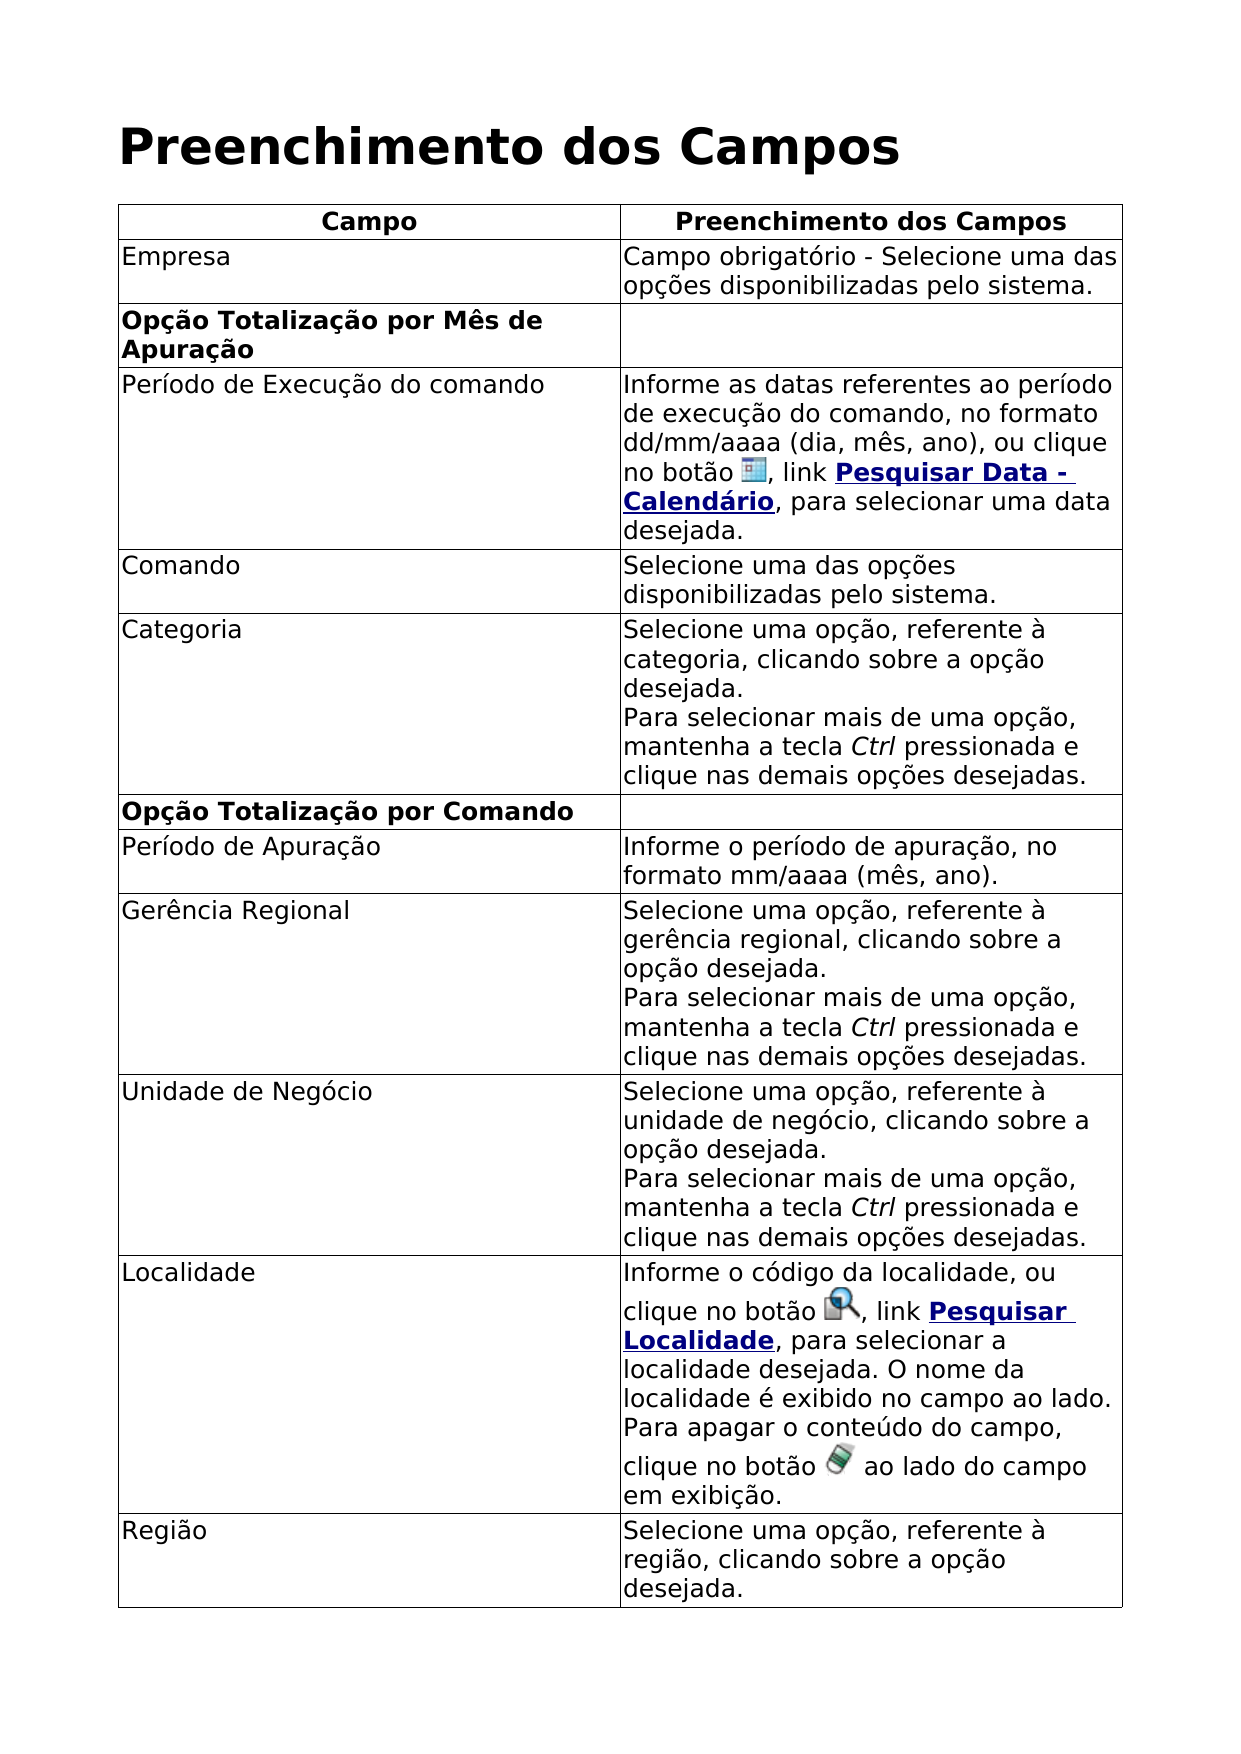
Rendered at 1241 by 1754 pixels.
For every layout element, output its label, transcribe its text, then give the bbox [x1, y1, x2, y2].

table_cell Opção Totalização por Comando [119, 795, 620, 829]
table_cell Selecione uma opção, referente à gerência regional, clicando sobre a opção desejada. Para selecionar mais de uma opção, mantenha a tecla Ctrl pressionada e clique nas demais opções desejadas. [621, 894, 1122, 1074]
table_cell Selecione uma opção, referente à região, clicando sobre a opção desejada. [621, 1514, 1122, 1607]
table_header Campo [119, 205, 620, 239]
table_cell Categoria [119, 614, 620, 794]
picture [741, 457, 767, 482]
table_header Preenchimento dos Campos [621, 205, 1122, 239]
table_cell Gerência Regional [119, 894, 620, 1074]
table_cell [621, 304, 1122, 367]
table_cell Período de Apuração [119, 830, 620, 893]
table_cell Região [119, 1514, 620, 1607]
table_cell Opção Totalização por Mês de Apuração [119, 304, 620, 367]
table_cell Localidade [119, 1256, 620, 1513]
table_cell Selecione uma opção, referente à categoria, clicando sobre a opção desejada. Para selecionar mais de uma opção, mantenha a tecla Ctrl pressionada e clique nas demais opções desejadas. [621, 614, 1122, 794]
table_cell Informe as datas referentes ao período de execução do comando, no formato dd/mm/aaaa (dia, mês, ano), ou clique no botão , link Pesquisar Data - Calendário, para selecionar uma data desejada. [621, 368, 1122, 548]
table_cell Informe o período de apuração, no formato mm/aaaa (mês, ano). [621, 830, 1122, 893]
table_cell Selecione uma opção, referente à unidade de negócio, clicando sobre a opção desejada. Para selecionar mais de uma opção, mantenha a tecla Ctrl pressionada e clique nas demais opções desejadas. [621, 1075, 1122, 1255]
table_cell Campo obrigatório - Selecione uma das opções disponibilizadas pelo sistema. [621, 240, 1122, 303]
table_cell Unidade de Negócio [119, 1075, 620, 1255]
table_cell Período de Execução do comando [119, 368, 620, 548]
table_cell Selecione uma das opções disponibilizadas pelo sistema. [621, 550, 1122, 613]
table_cell Comando [119, 550, 620, 613]
picture [824, 1442, 856, 1476]
picture [824, 1287, 861, 1320]
subtitle Preenchimento dos Campos [118, 118, 1122, 176]
table_cell [621, 795, 1122, 829]
table_cell Informe o código da localidade, ou clique no botão , link Pesquisar Localidade, para selecionar a localidade desejada. O nome da localidade é exibido no campo ao lado. Para apagar o conteúdo do campo, clique no botão ao lado do campo em exibição. [621, 1256, 1122, 1513]
table_cell Empresa [119, 240, 620, 303]
